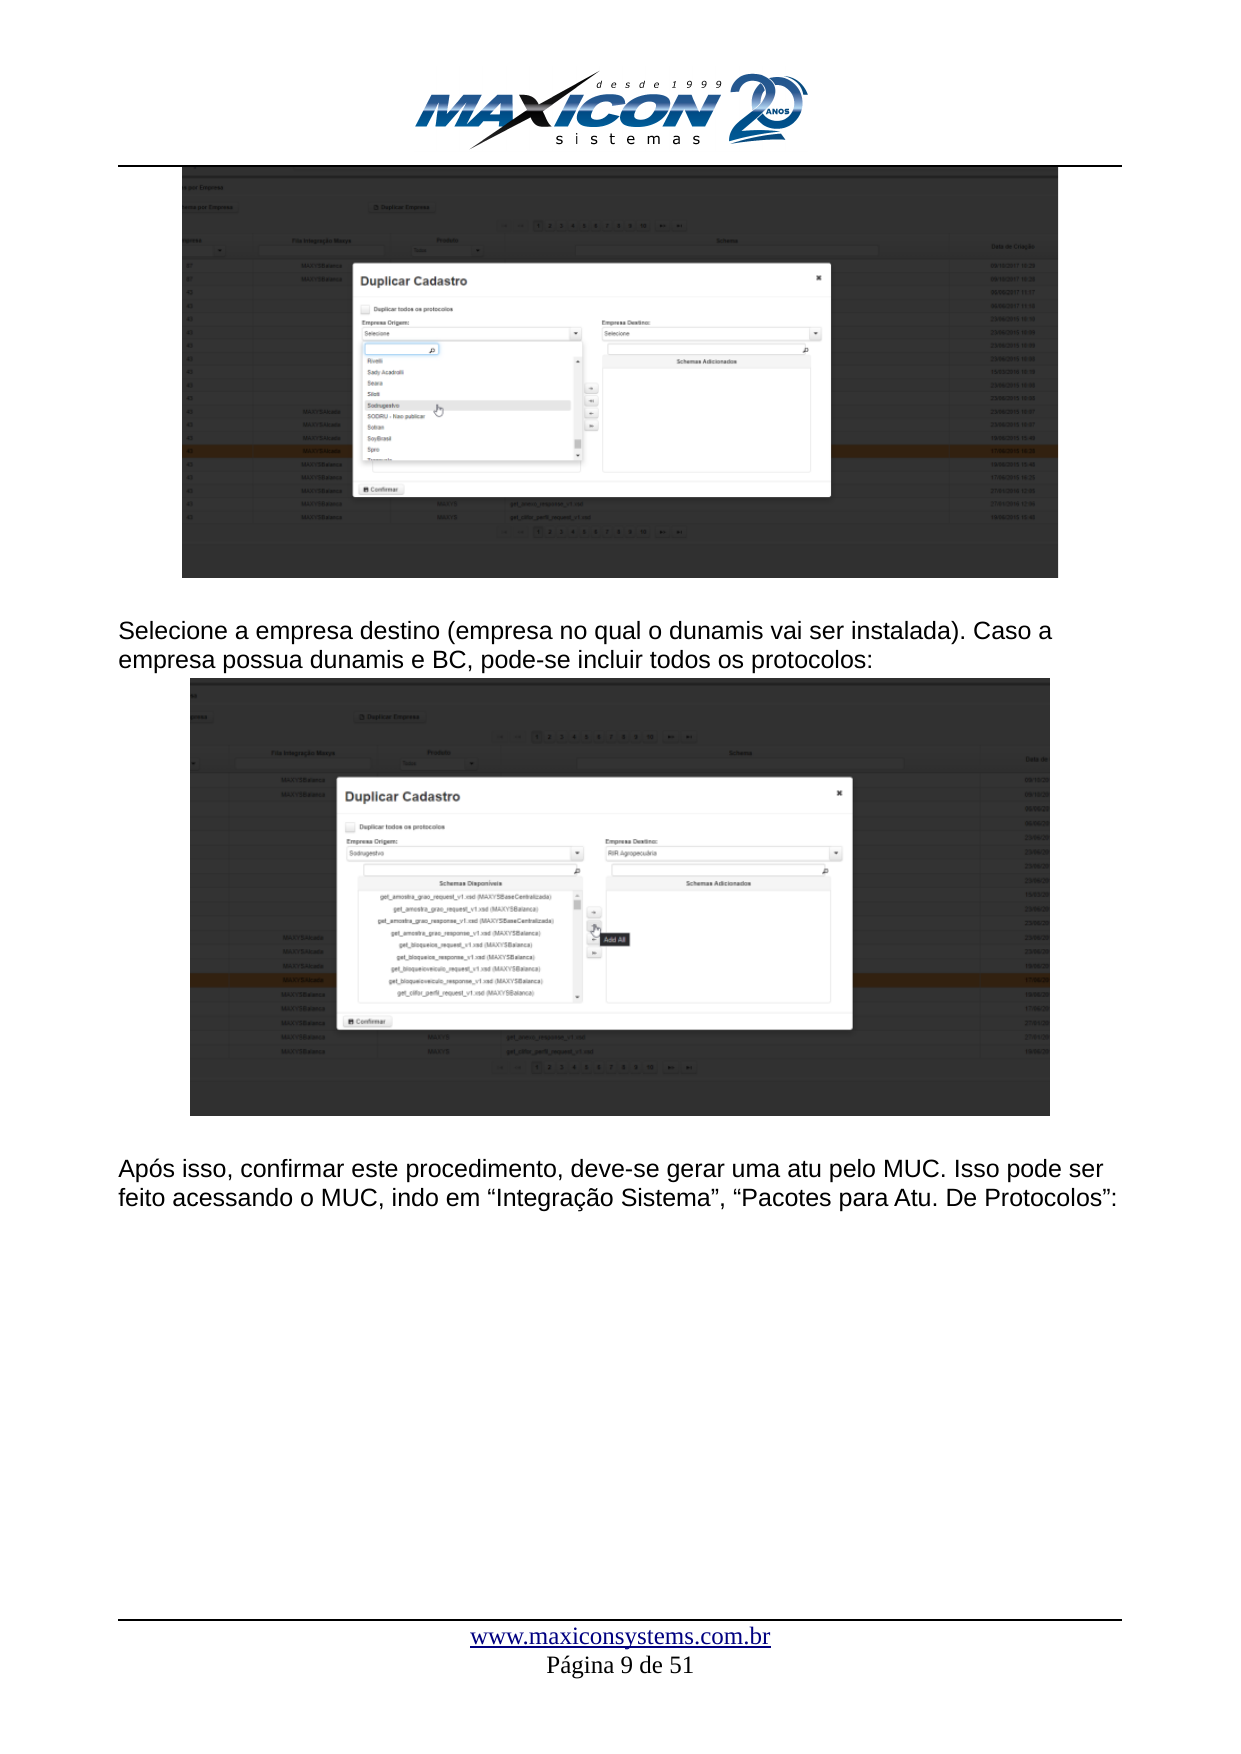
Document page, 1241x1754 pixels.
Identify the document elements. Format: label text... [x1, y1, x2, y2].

text Selecione a empresa destino (empresa no qual o dunamis vai ser instalada). Caso a empresa possua dunamis e BC, pode-se incluir todos os protocolos: [118, 616, 1122, 673]
text Após isso, confirmar este procedimento, deve-se gerar uma atu pelo MUC. Isso pode ser feito acessando o MUC, indo em “Integração Sistema”, “Pacotes para Atu. De Protocolos”: [118, 1154, 1122, 1212]
